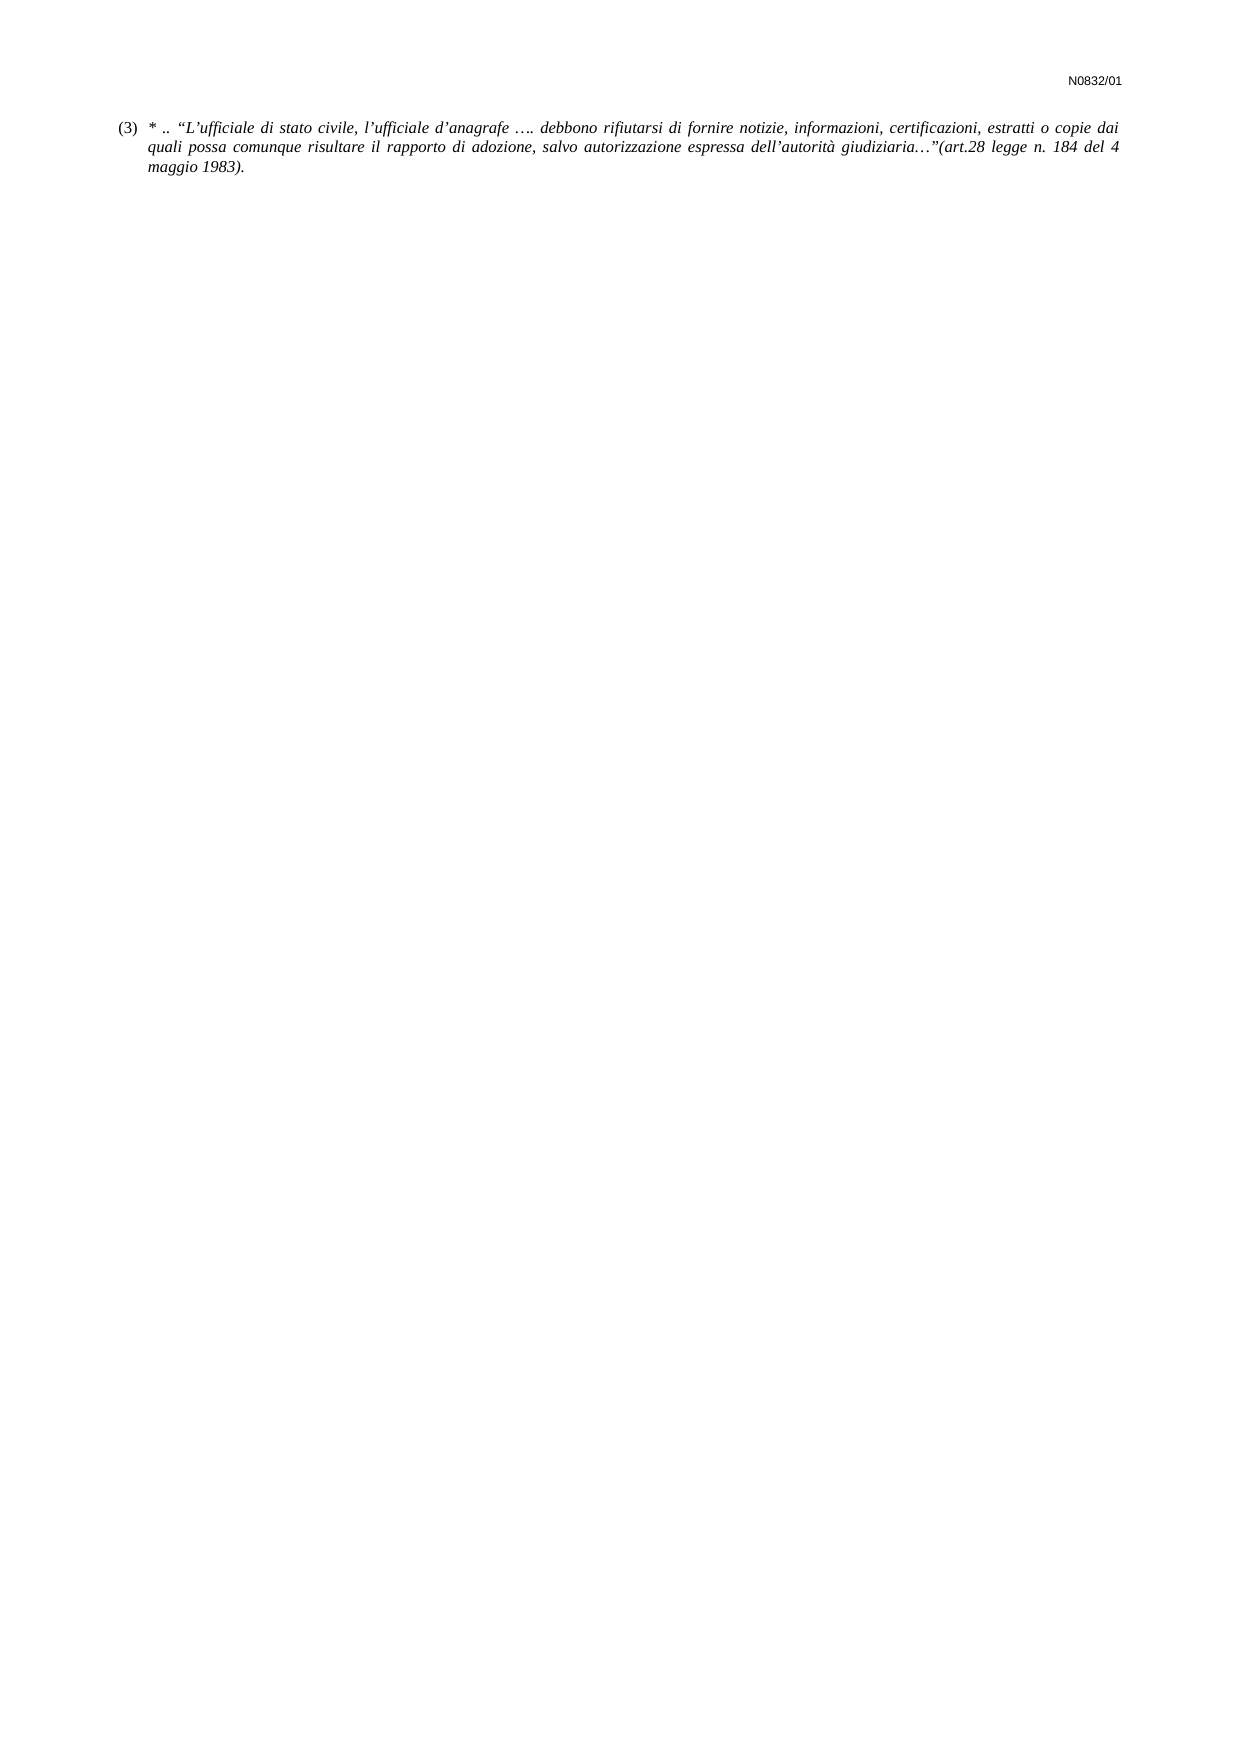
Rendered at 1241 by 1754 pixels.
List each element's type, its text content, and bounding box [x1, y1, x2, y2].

text (3) * .. “L’ufficiale di stato civile, l’ufficiale d’anagrafe …. debbono rifiutarsi di fornire notizie, informazioni, certificazioni, estratti o copie dai quali possa comunque risultare il rapporto di adozione, salvo autorizzazione espressa dell’autorità giudiziaria…”(art.28 legge n. 184 del 4 maggio 1983). [118, 118, 1122, 176]
